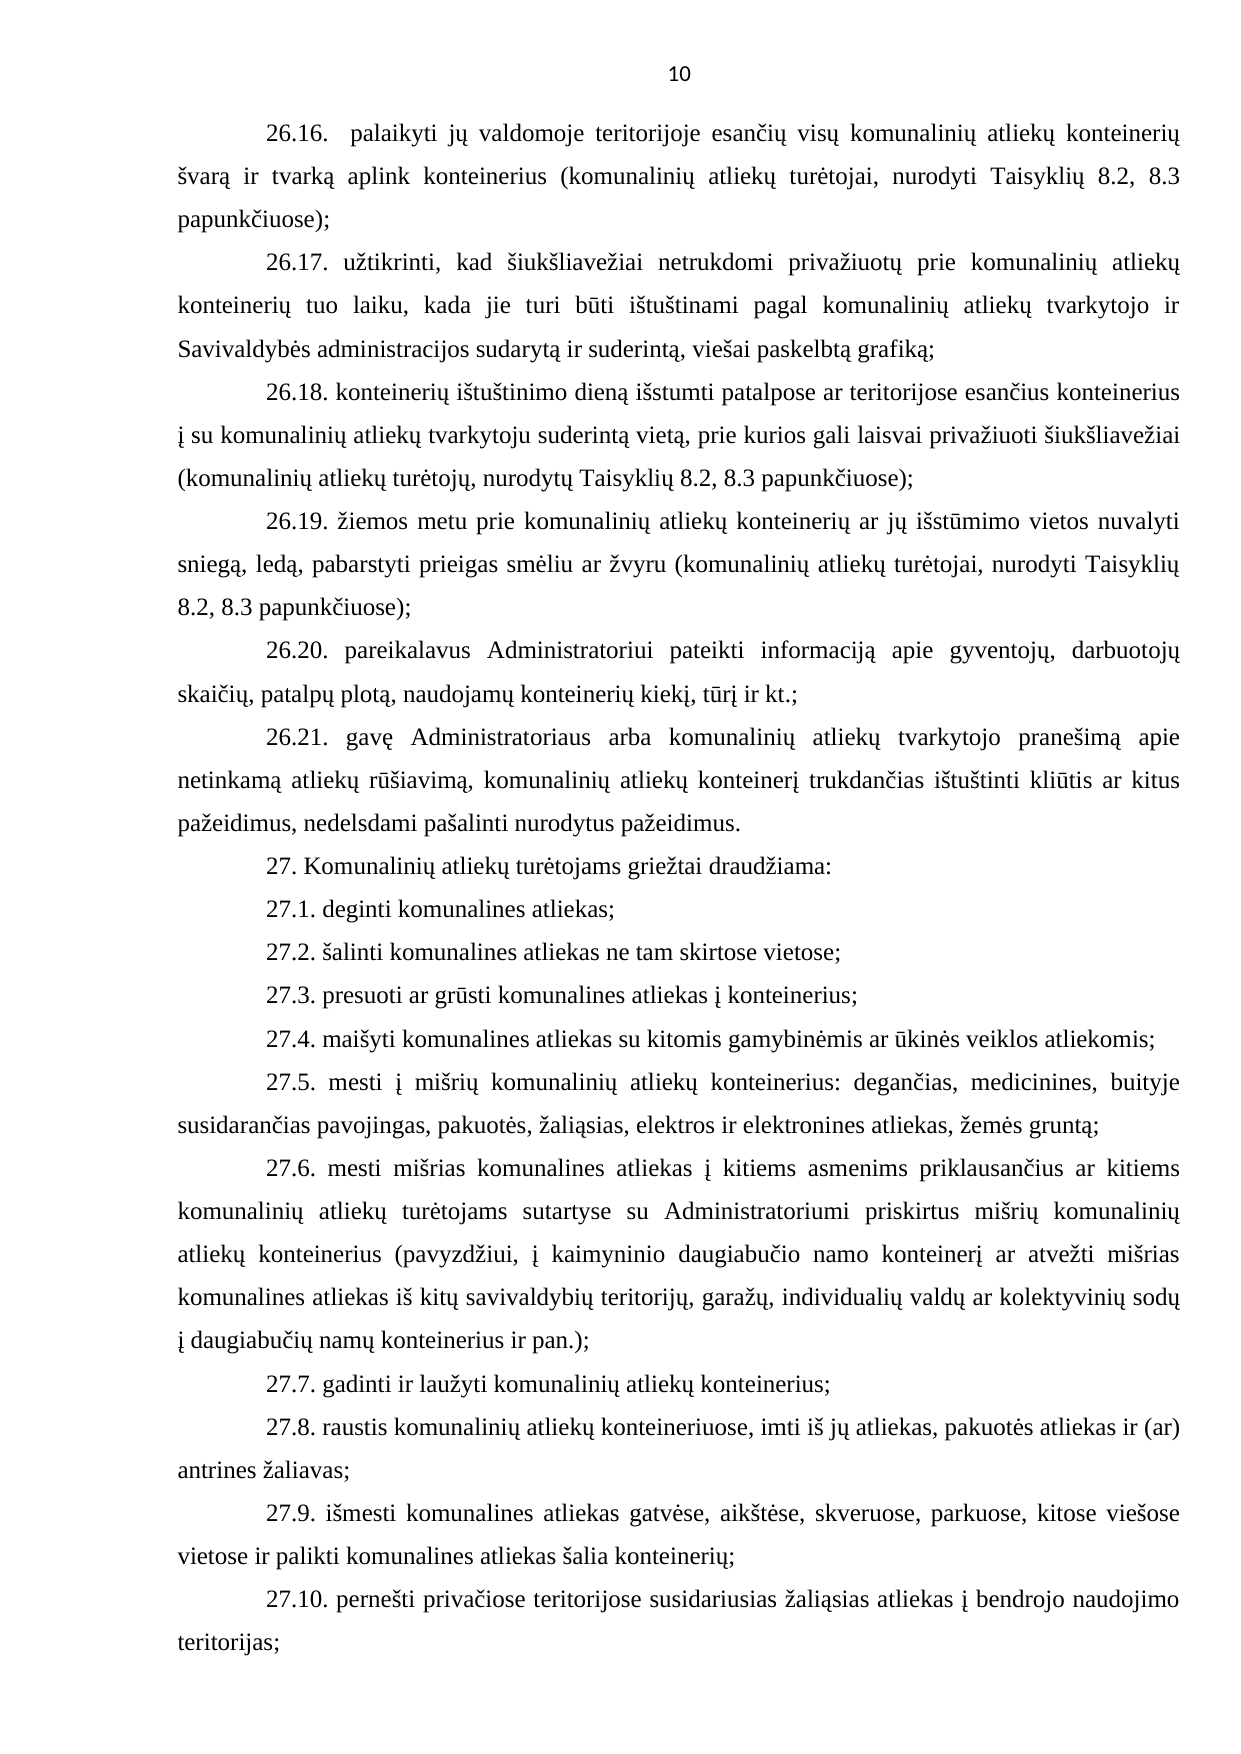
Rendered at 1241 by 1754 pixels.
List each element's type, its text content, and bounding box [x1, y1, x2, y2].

text 27.4. maišyti komunalines atliekas su kitomis gamybinėmis ar ūkinės veiklos atliekomis; [177, 1024, 1181, 1052]
text 26.19. žiemos metu prie komunalinių atliekų konteinerių ar jų išstūmimo vietos nuvalyti sniegą, ledą, pabarstyti prieigas smėliu ar žvyru (komunalinių atliekų turėtojai, nurodyti Taisyklių 8.2, 8.3 papunkčiuose); [177, 506, 1181, 621]
text 26.20. pareikalavus Administratoriui pateikti informaciją apie gyventojų, darbuotojų skaičių, patalpų plotą, naudojamų konteinerių kiekį, tūrį ir kt.; [177, 636, 1181, 707]
text 27.6. mesti mišrias komunalines atliekas į kitiems asmenims priklausančius ar kitiems komunalinių atliekų turėtojams sutartyse su Administratoriumi priskirtus mišrių komunalinių atliekų konteinerius (pavyzdžiui, į kaimyninio daugiabučio namo konteinerį ar atvežti mišrias komunalines atliekas iš kitų savivaldybių teritorijų, garažų, individualių valdų ar kolektyvinių sodų į daugiabučių namų konteinerius ir pan.); [177, 1153, 1181, 1354]
text 27.2. šalinti komunalines atliekas ne tam skirtose vietose; [177, 937, 1181, 966]
text 26.17. užtikrinti, kad šiukšliavežiai netrukdomi privažiuotų prie komunalinių atliekų konteinerių tuo laiku, kada jie turi būti ištuštinami pagal komunalinių atliekų tvarkytojo ir Savivaldybės administracijos sudarytą ir suderintą, viešai paskelbtą grafiką; [177, 247, 1181, 362]
text 27. Komunalinių atliekų turėtojams griežtai draudžiama: [177, 851, 1181, 880]
text 27.5. mesti į mišrių komunalinių atliekų konteinerius: degančias, medicinines, buityje susidarančias pavojingas, pakuotės, žaliąsias, elektros ir elektronines atliekas, žemės gruntą; [177, 1067, 1181, 1139]
text 27.3. presuoti ar grūsti komunalines atliekas į konteinerius; [177, 981, 1181, 1009]
text 27.8. raustis komunalinių atliekų konteineriuose, imti iš jų atliekas, pakuotės atliekas ir (ar) antrines žaliavas; [177, 1412, 1181, 1484]
text 26.16. palaikyti jų valdomoje teritorijoje esančių visų komunalinių atliekų konteinerių švarą ir tvarką aplink konteinerius (komunalinių atliekų turėtojai, nurodyti Taisyklių 8.2, 8.3 papunkčiuose); [177, 118, 1181, 233]
text 26.21. gavę Administratoriaus arba komunalinių atliekų tvarkytojo pranešimą apie netinkamą atliekų rūšiavimą, komunalinių atliekų konteinerį trukdančias ištuštinti kliūtis ar kitus pažeidimus, nedelsdami pašalinti nurodytus pažeidimus. [177, 722, 1181, 837]
text 27.10. pernešti privačiose teritorijose susidariusias žaliąsias atliekas į bendrojo naudojimo teritorijas; [177, 1584, 1181, 1656]
text 26.18. konteinerių ištuštinimo dieną išstumti patalpose ar teritorijose esančius konteinerius į su komunalinių atliekų tvarkytoju suderintą vietą, prie kurios gali laisvai privažiuoti šiukšliavežiai (komunalinių atliekų turėtojų, nurodytų Taisyklių 8.2, 8.3 papunkčiuose); [177, 377, 1181, 492]
text 27.9. išmesti komunalines atliekas gatvėse, aikštėse, skveruose, parkuose, kitose viešose vietose ir palikti komunalines atliekas šalia konteinerių; [177, 1498, 1181, 1570]
text 27.1. deginti komunalines atliekas; [177, 894, 1181, 923]
text 27.7. gadinti ir laužyti komunalinių atliekų konteinerius; [177, 1369, 1181, 1397]
